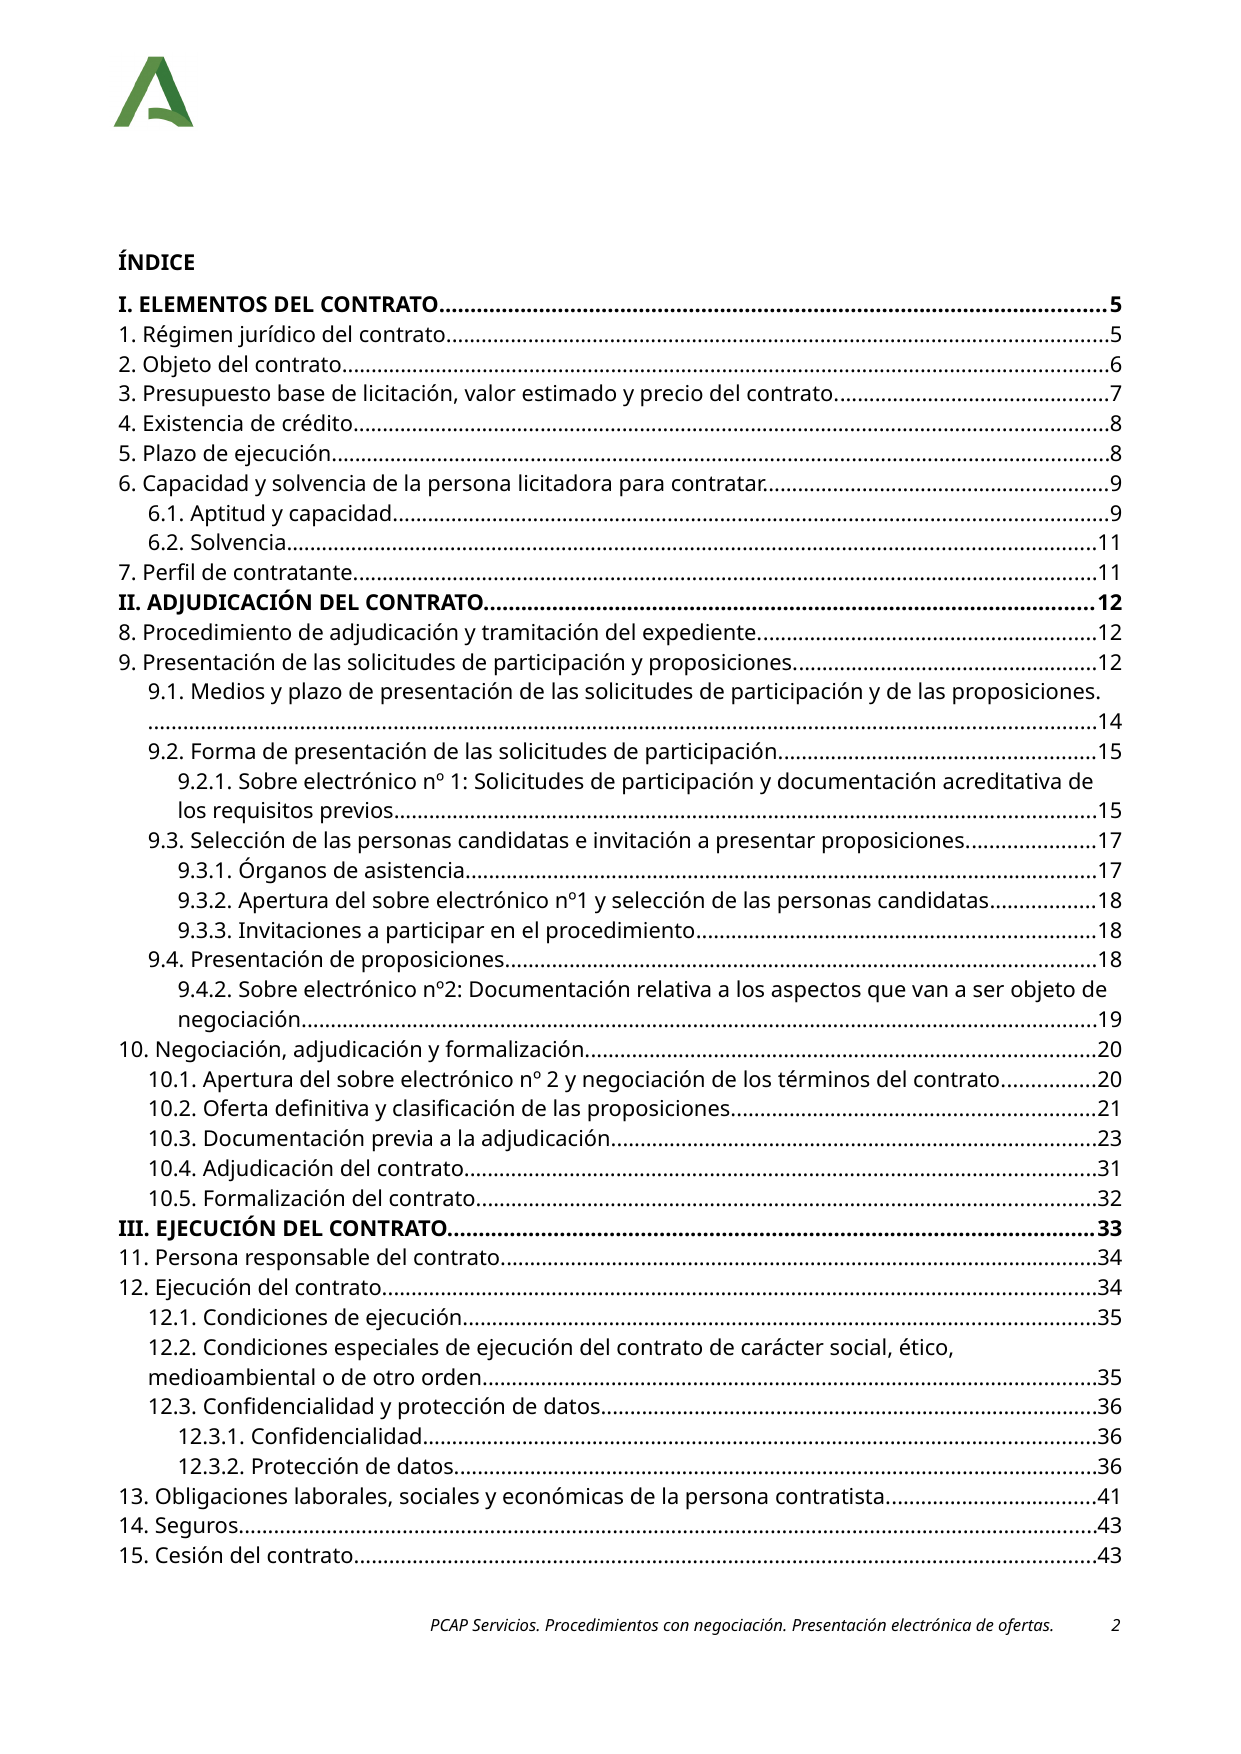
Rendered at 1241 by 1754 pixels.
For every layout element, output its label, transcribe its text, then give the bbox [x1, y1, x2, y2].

text 9.4. Presentación de proposiciones. 18 [148, 944, 1122, 974]
text 9.2.1. Sobre electrónico nº 1: Solicitudes de participación y documentación acreditativa de los requisitos previos. 15 [177, 766, 1122, 825]
text 10.1. Apertura del sobre electrónico nº 2 y negociación de los términos del contrato. 20 [148, 1064, 1122, 1093]
text 9.3.2. Apertura del sobre electrónico nº1 y selección de las personas candidatas 18 [177, 885, 1122, 915]
text 12.2. Condiciones especiales de ejecución del contrato de carácter social, ético, medioambiental o de otro orden. 35 [148, 1332, 1122, 1391]
text 9.3. Selección de las personas candidatas e invitación a presentar proposiciones. 17 [148, 825, 1122, 855]
text 4. Existencia de crédito. 8 [118, 408, 1122, 438]
text II. ADJUDICACIÓN DEL CONTRATO. 12 [118, 587, 1122, 617]
text 10. Negociación, adjudicación y formalización. 20 [118, 1034, 1122, 1064]
text 8. Procedimiento de adjudicación y tramitación del expediente. 12 [118, 617, 1122, 647]
text 6. Capacidad y solvencia de la persona licitadora para contratar. 9 [118, 468, 1122, 498]
text III. EJECUCIÓN DEL CONTRATO. 33 [118, 1213, 1122, 1242]
text 12.3.2. Protección de datos. 36 [177, 1451, 1122, 1481]
text 10.4. Adjudicación del contrato. 31 [148, 1153, 1122, 1183]
text 13. Obligaciones laborales, sociales y económicas de la persona contratista. 41 [118, 1481, 1122, 1511]
text 14. Seguros. 43 [118, 1511, 1122, 1540]
text 11. Persona responsable del contrato. 34 [118, 1242, 1122, 1272]
text 9.3.3. Invitaciones a participar en el procedimiento 18 [177, 915, 1122, 944]
text 12.3.1. Confidencialidad 36 [177, 1421, 1122, 1451]
subtitle ÍNDICE [118, 247, 1122, 277]
text 9.2. Forma de presentación de las solicitudes de participación. 15 [148, 736, 1122, 766]
text 7. Perfil de contratante. 11 [118, 557, 1122, 587]
text 12.1. Condiciones de ejecución. 35 [148, 1302, 1122, 1332]
text I. ELEMENTOS DEL CONTRATO 5 [118, 289, 1122, 319]
text 10.5. Formalización del contrato. 32 [148, 1183, 1122, 1213]
text 15. Cesión del contrato. 43 [118, 1540, 1122, 1570]
text 1. Régimen jurídico del contrato. 5 [118, 319, 1122, 349]
text 12. Ejecución del contrato. 34 [118, 1272, 1122, 1302]
text 9.3.1. Órganos de asistencia 17 [177, 855, 1122, 885]
text 9.1. Medios y plazo de presentación de las solicitudes de participación y de las proposiciones. 14 [148, 676, 1122, 736]
text 5. Plazo de ejecución. 8 [118, 438, 1122, 468]
text 2. Objeto del contrato. 6 [118, 349, 1122, 378]
text 12.3. Confidencialidad y protección de datos. 36 [148, 1391, 1122, 1421]
text 3. Presupuesto base de licitación, valor estimado y precio del contrato. 7 [118, 378, 1122, 408]
text 9.4.2. Sobre electrónico nº2: Documentación relativa a los aspectos que van a ser objeto de negociación. 19 [177, 974, 1122, 1034]
text 10.2. Oferta definitiva y clasificación de las proposiciones. 21 [148, 1093, 1122, 1123]
text 6.1. Aptitud y capacidad. 9 [148, 498, 1122, 527]
text 10.3. Documentación previa a la adjudicación. 23 [148, 1123, 1122, 1153]
text 6.2. Solvencia. 11 [148, 527, 1122, 557]
text 9. Presentación de las solicitudes de participación y proposiciones. 12 [118, 647, 1122, 676]
picture [109, 52, 198, 131]
